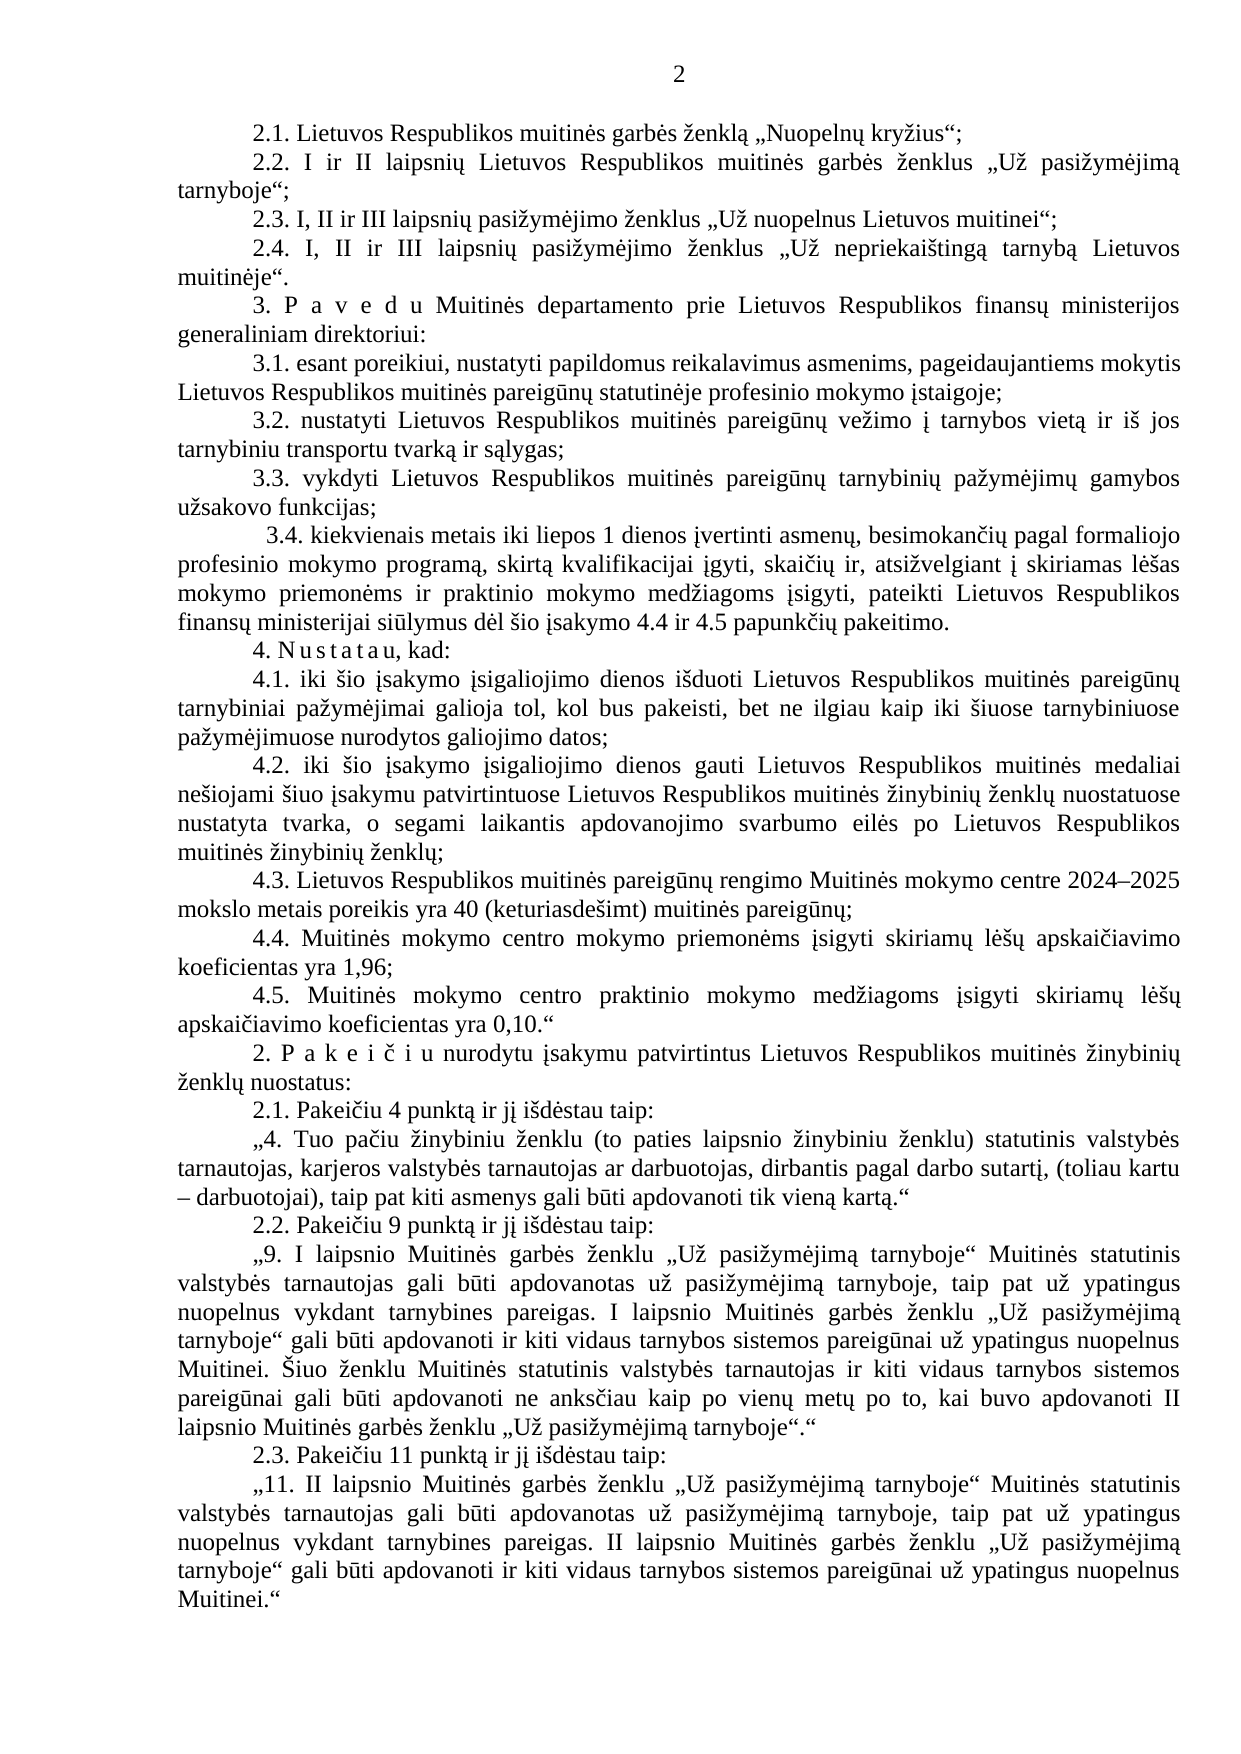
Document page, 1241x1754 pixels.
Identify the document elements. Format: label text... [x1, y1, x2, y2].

text 3.4. kiekvienais metais iki liepos 1 dienos įvertinti asmenų, besimokančių pagal formaliojo profesinio mokymo programą, skirtą kvalifikacijai įgyti, skaičių ir, atsižvelgiant į skiriamas lėšas mokymo priemonėms ir praktinio mokymo medžiagoms įsigyti, pateikti Lietuvos Respublikos finansų ministerijai siūlymus dėl šio įsakymo 4.4 ir 4.5 papunkčių pakeitimo. [177, 521, 1181, 636]
text 2.3. Pakeičiu 11 punktą ir jį išdėstau taip: [177, 1441, 1181, 1469]
text 2.2. Pakeičiu 9 punktą ir jį išdėstau taip: [177, 1211, 1181, 1239]
text 4.3. Lietuvos Respublikos muitinės pareigūnų rengimo Muitinės mokymo centre 2024–2025 mokslo metais poreikis yra 40 (keturiasdešimt) muitinės pareigūnų; [177, 866, 1181, 923]
text 4.5. Muitinės mokymo centro praktinio mokymo medžiagoms įsigyti skiriamų lėšų apskaičiavimo koeficientas yra 0,10.“ [177, 981, 1181, 1038]
text 4.4. Muitinės mokymo centro mokymo priemonėms įsigyti skiriamų lėšų apskaičiavimo koeficientas yra 1,96; [177, 923, 1181, 981]
text „11. II laipsnio Muitinės garbės ženklu „Už pasižymėjimą tarnyboje“ Muitinės statutinis valstybės tarnautojas gali būti apdovanotas už pasižymėjimą tarnyboje, taip pat už ypatingus nuopelnus vykdant tarnybines pareigas. II laipsnio Muitinės garbės ženklu „Už pasižymėjimą tarnyboje“ gali būti apdovanoti ir kiti vidaus tarnybos sistemos pareigūnai už ypatingus nuopelnus Muitinei.“ [177, 1469, 1181, 1613]
text 2.1. Pakeičiu 4 punktą ir jį išdėstau taip: [177, 1096, 1181, 1124]
text 2.2. I ir II laipsnių Lietuvos Respublikos muitinės garbės ženklus „Už pasižymėjimą tarnyboje“; [177, 147, 1181, 204]
text 2. P a k e i č i u nurodytu įsakymu patvirtintus Lietuvos Respublikos muitinės žinybinių ženklų nuostatus: [177, 1038, 1181, 1096]
text 3.3. vykdyti Lietuvos Respublikos muitinės pareigūnų tarnybinių pažymėjimų gamybos užsakovo funkcijas; [177, 463, 1181, 521]
text 2.4. I, II ir III laipsnių pasižymėjimo ženklus „Už nepriekaištingą tarnybą Lietuvos muitinėje“. [177, 233, 1181, 291]
text „9. I laipsnio Muitinės garbės ženklu „Už pasižymėjimą tarnyboje“ Muitinės statutinis valstybės tarnautojas gali būti apdovanotas už pasižymėjimą tarnyboje, taip pat už ypatingus nuopelnus vykdant tarnybines pareigas. I laipsnio Muitinės garbės ženklu „Už pasižymėjimą tarnyboje“ gali būti apdovanoti ir kiti vidaus tarnybos sistemos pareigūnai už ypatingus nuopelnus Muitinei. Šiuo ženklu Muitinės statutinis valstybės tarnautojas ir kiti vidaus tarnybos sistemos pareigūnai gali būti apdovanoti ne anksčiau kaip po vienų metų po to, kai buvo apdovanoti II laipsnio Muitinės garbės ženklu „Už pasižymėjimą tarnyboje“.“ [177, 1239, 1181, 1441]
text 4. Nustatau, kad: [177, 636, 1181, 664]
text 2.3. I, II ir III laipsnių pasižymėjimo ženklus „Už nuopelnus Lietuvos muitinei“; [177, 204, 1181, 233]
text 2.1. Lietuvos Respublikos muitinės garbės ženklą „Nuopelnų kryžius“; [177, 118, 1181, 147]
text 4.1. iki šio įsakymo įsigaliojimo dienos išduoti Lietuvos Respublikos muitinės pareigūnų tarnybiniai pažymėjimai galioja tol, kol bus pakeisti, bet ne ilgiau kaip iki šiuose tarnybiniuose pažymėjimuose nurodytos galiojimo datos; [177, 664, 1181, 751]
text 3.2. nustatyti Lietuvos Respublikos muitinės pareigūnų vežimo į tarnybos vietą ir iš jos tarnybiniu transportu tvarką ir sąlygas; [177, 406, 1181, 463]
text 3. P a v e d u Muitinės departamento prie Lietuvos Respublikos finansų ministerijos generaliniam direktoriui: [177, 291, 1181, 348]
text 4.2. iki šio įsakymo įsigaliojimo dienos gauti Lietuvos Respublikos muitinės medaliai nešiojami šiuo įsakymu patvirtintuose Lietuvos Respublikos muitinės žinybinių ženklų nuostatuose nustatyta tvarka, o segami laikantis apdovanojimo svarbumo eilės po Lietuvos Respublikos muitinės žinybinių ženklų; [177, 751, 1181, 866]
text 3.1. esant poreikiui, nustatyti papildomus reikalavimus asmenims, pageidaujantiems mokytis Lietuvos Respublikos muitinės pareigūnų statutinėje profesinio mokymo įstaigoje; [177, 348, 1181, 406]
text „4. Tuo pačiu žinybiniu ženklu (to paties laipsnio žinybiniu ženklu) statutinis valstybės tarnautojas, karjeros valstybės tarnautojas ar darbuotojas, dirbantis pagal darbo sutartį, (toliau kartu – darbuotojai), taip pat kiti asmenys gali būti apdovanoti tik vieną kartą.“ [177, 1124, 1181, 1211]
